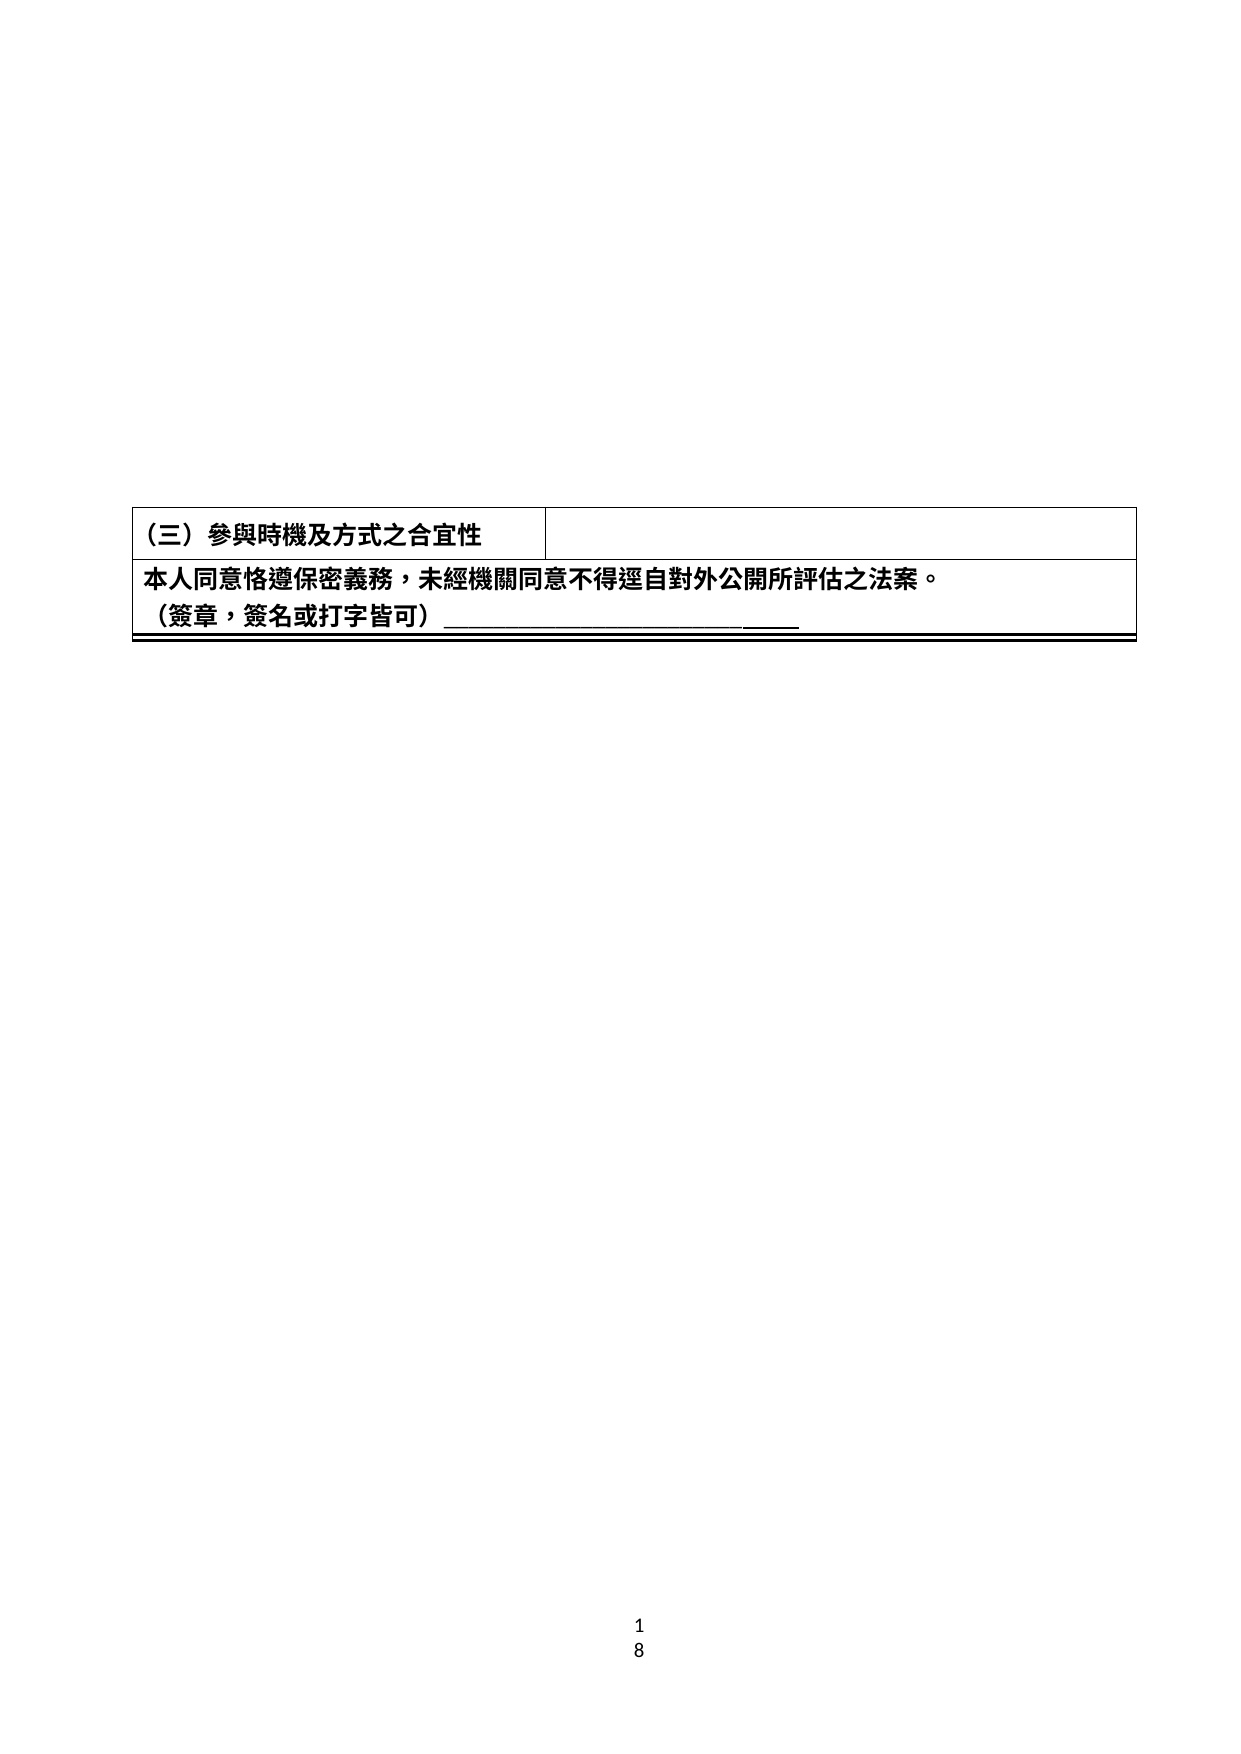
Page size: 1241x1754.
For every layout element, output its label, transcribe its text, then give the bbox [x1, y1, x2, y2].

table_cell （三）參與時機及方式之合宜性 [133, 508, 545, 559]
table_cell 本人同意恪遵保密義務，未經機關同意不得逕自對外公開所評估之法案。 （簽章，簽名或打字皆可）________________________ [133, 560, 1136, 633]
table_cell [546, 508, 1136, 559]
